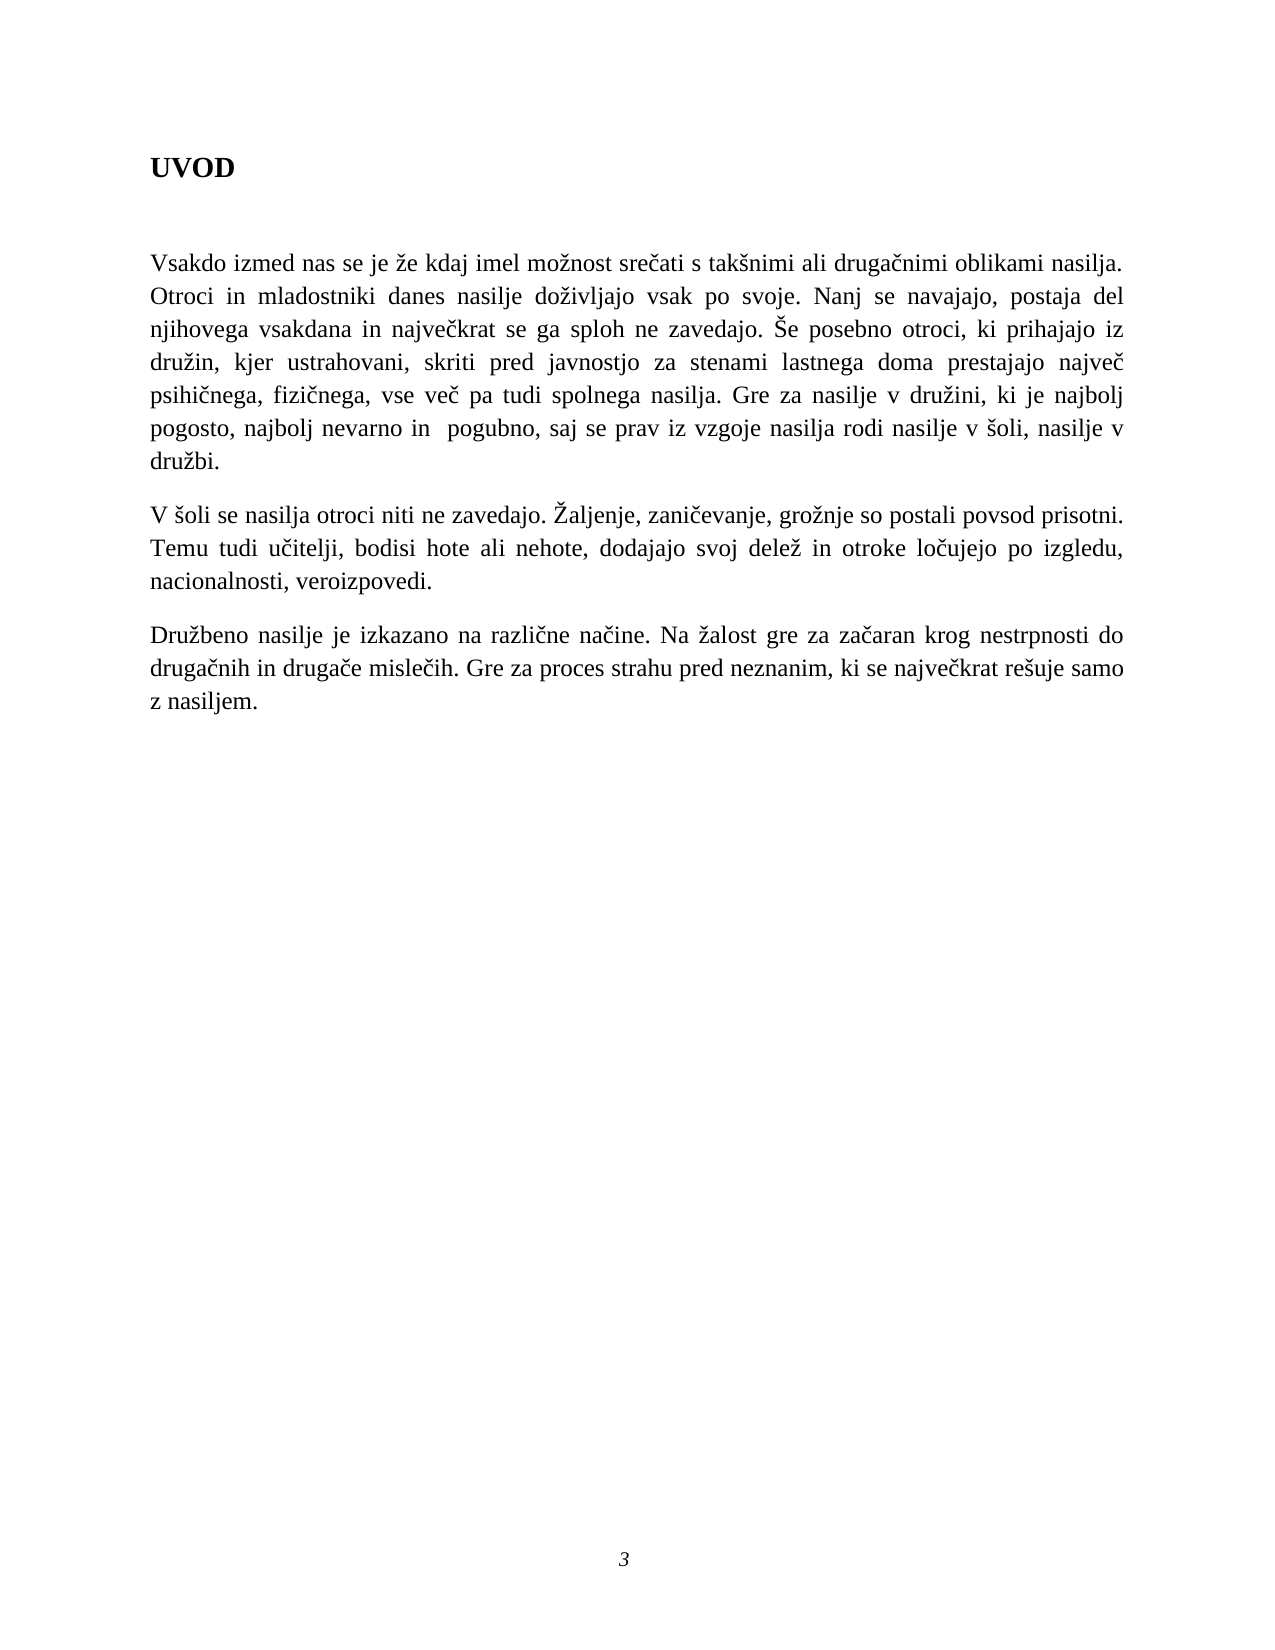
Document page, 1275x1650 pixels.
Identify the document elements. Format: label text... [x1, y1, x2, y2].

text V šoli se nasilja otroci niti ne zavedajo. Žaljenje, zaničevanje, grožnje so postali povsod prisotni. Temu tudi učitelji, bodisi hote ali nehote, dodajajo svoj delež in otroke ločujejo po izgledu, nacionalnosti, veroizpovedi. [150, 500, 1125, 594]
subtitle UVOD [150, 150, 1125, 183]
text Družbeno nasilje je izkazano na različne načine. Na žalost gre za začaran krog nestrpnosti do drugačnih in drugače mislečih. Gre za proces strahu pred neznanim, ki se največkrat rešuje samo z nasiljem. [150, 620, 1125, 714]
text Vsakdo izmed nas se je že kdaj imel možnost srečati s takšnimi ali drugačnimi oblikami nasilja. Otroci in mladostniki danes nasilje doživljajo vsak po svoje. Nanj se navajajo, postaja del njihovega vsakdana in največkrat se ga sploh ne zavedajo. Še posebno otroci, ki prihajajo iz družin, kjer ustrahovani, skriti pred javnostjo za stenami lastnega doma prestajajo največ psihičnega, fizičnega, vse več pa tudi spolnega nasilja. Gre za nasilje v družini, ki je najbolj pogosto, najbolj nevarno in pogubno, saj se prav iz vzgoje nasilja rodi nasilje v šoli, nasilje v družbi. [150, 248, 1125, 475]
